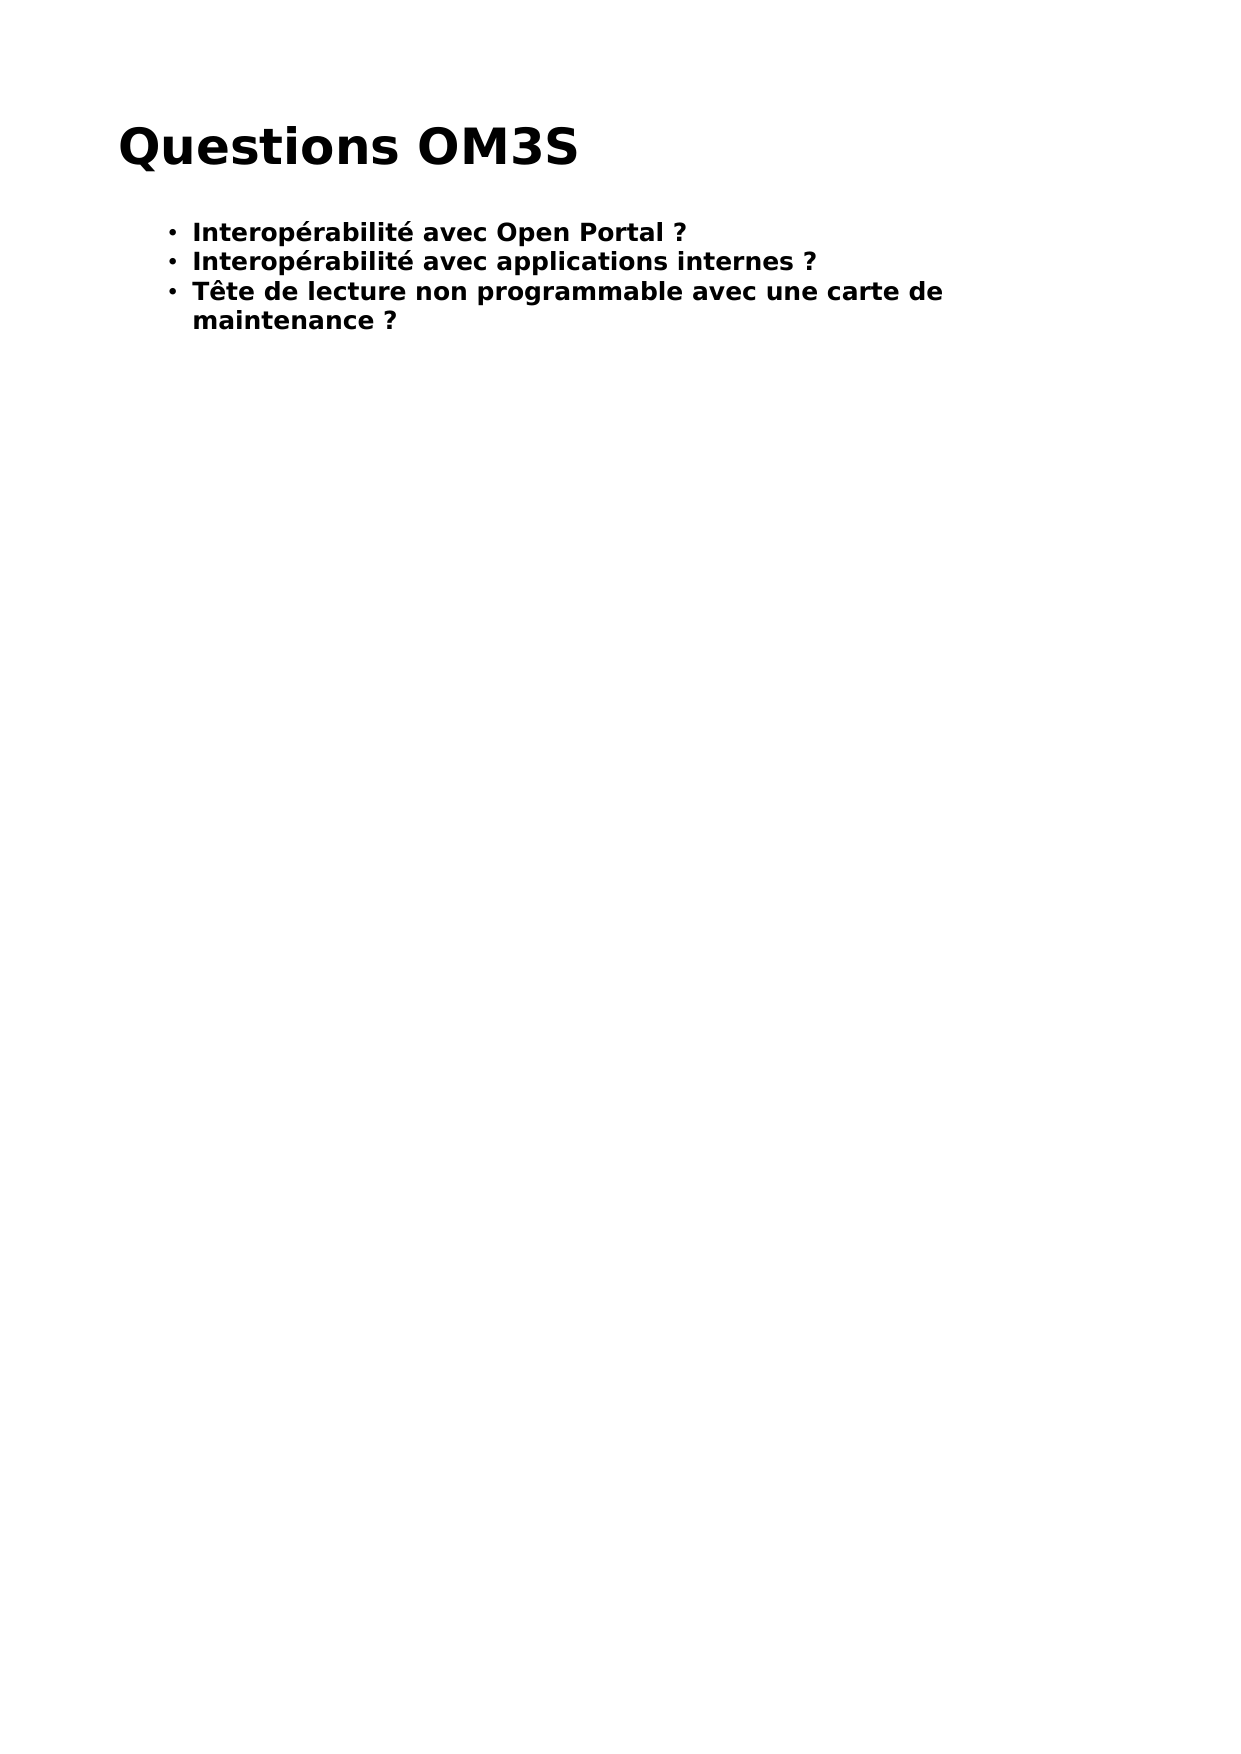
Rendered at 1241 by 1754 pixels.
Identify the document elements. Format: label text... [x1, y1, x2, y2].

list Tête de lecture non programmable avec une carte de maintenance ? [177, 277, 1122, 335]
list Interopérabilité avec Open Portal ? [177, 218, 1122, 247]
list Interopérabilité avec applications internes ? [177, 247, 1122, 277]
subtitle Questions OM3S [118, 118, 1122, 176]
